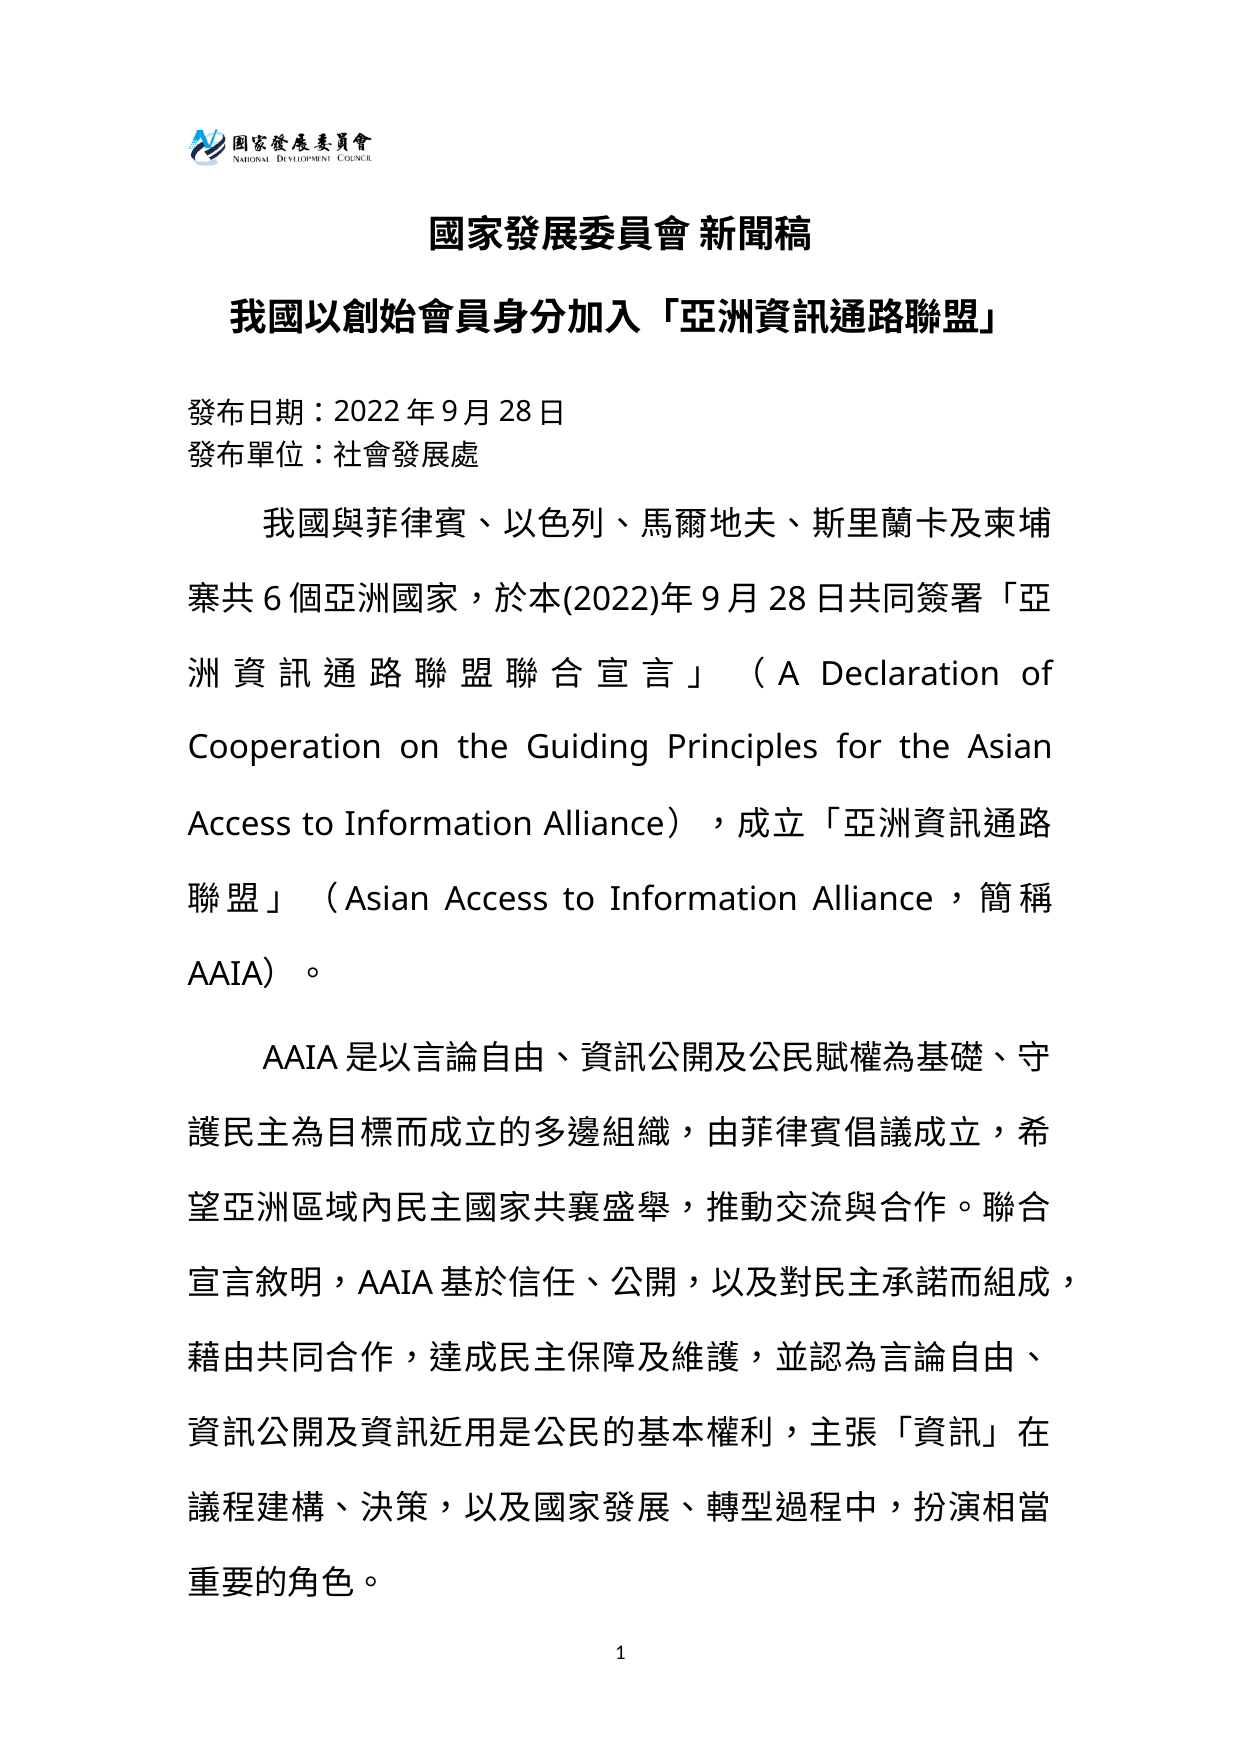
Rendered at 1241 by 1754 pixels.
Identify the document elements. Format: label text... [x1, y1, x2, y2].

text 國家發展委員會 新聞稿 [187, 204, 1053, 258]
text 我國以創始會員身分加入「亞洲資訊通路聯盟」 [158, 277, 1088, 352]
picture [187, 128, 374, 166]
text 發布日期：2022年9月28日 [187, 389, 1053, 432]
text 發布單位：社會發展處 [187, 432, 1053, 474]
text AAIA是以言論自由、資訊公開及公民賦權為基礎、守護民主為目標而成立的多邊組織，由菲律賓倡議成立，希望亞洲區域內民主國家共襄盛舉，推動交流與合作。聯合宣言敘明，AAIA基於信任、公開，以及對民主承諾而組成，藉由共同合作，達成民主保障及維護，並認為言論自由、資訊公開及資訊近用是公民的基本權利，主張「資訊」在議程建構、決策，以及國家發展、轉型過程中，扮演相當重要的角色。 [187, 1018, 1053, 1618]
text 我國與菲律賓、以色列、馬爾地夫、斯里蘭卡及柬埔寨共6個亞洲國家，於本(2022)年9月28日共同簽署「亞洲資訊通路聯盟聯合宣言」（A Declaration of Cooperation on the Guiding Principles for the Asian Access to Information Alliance），成立「亞洲資訊通路聯盟」（Asian Access to Information Alliance，簡稱AAIA）。 [187, 483, 1053, 1008]
